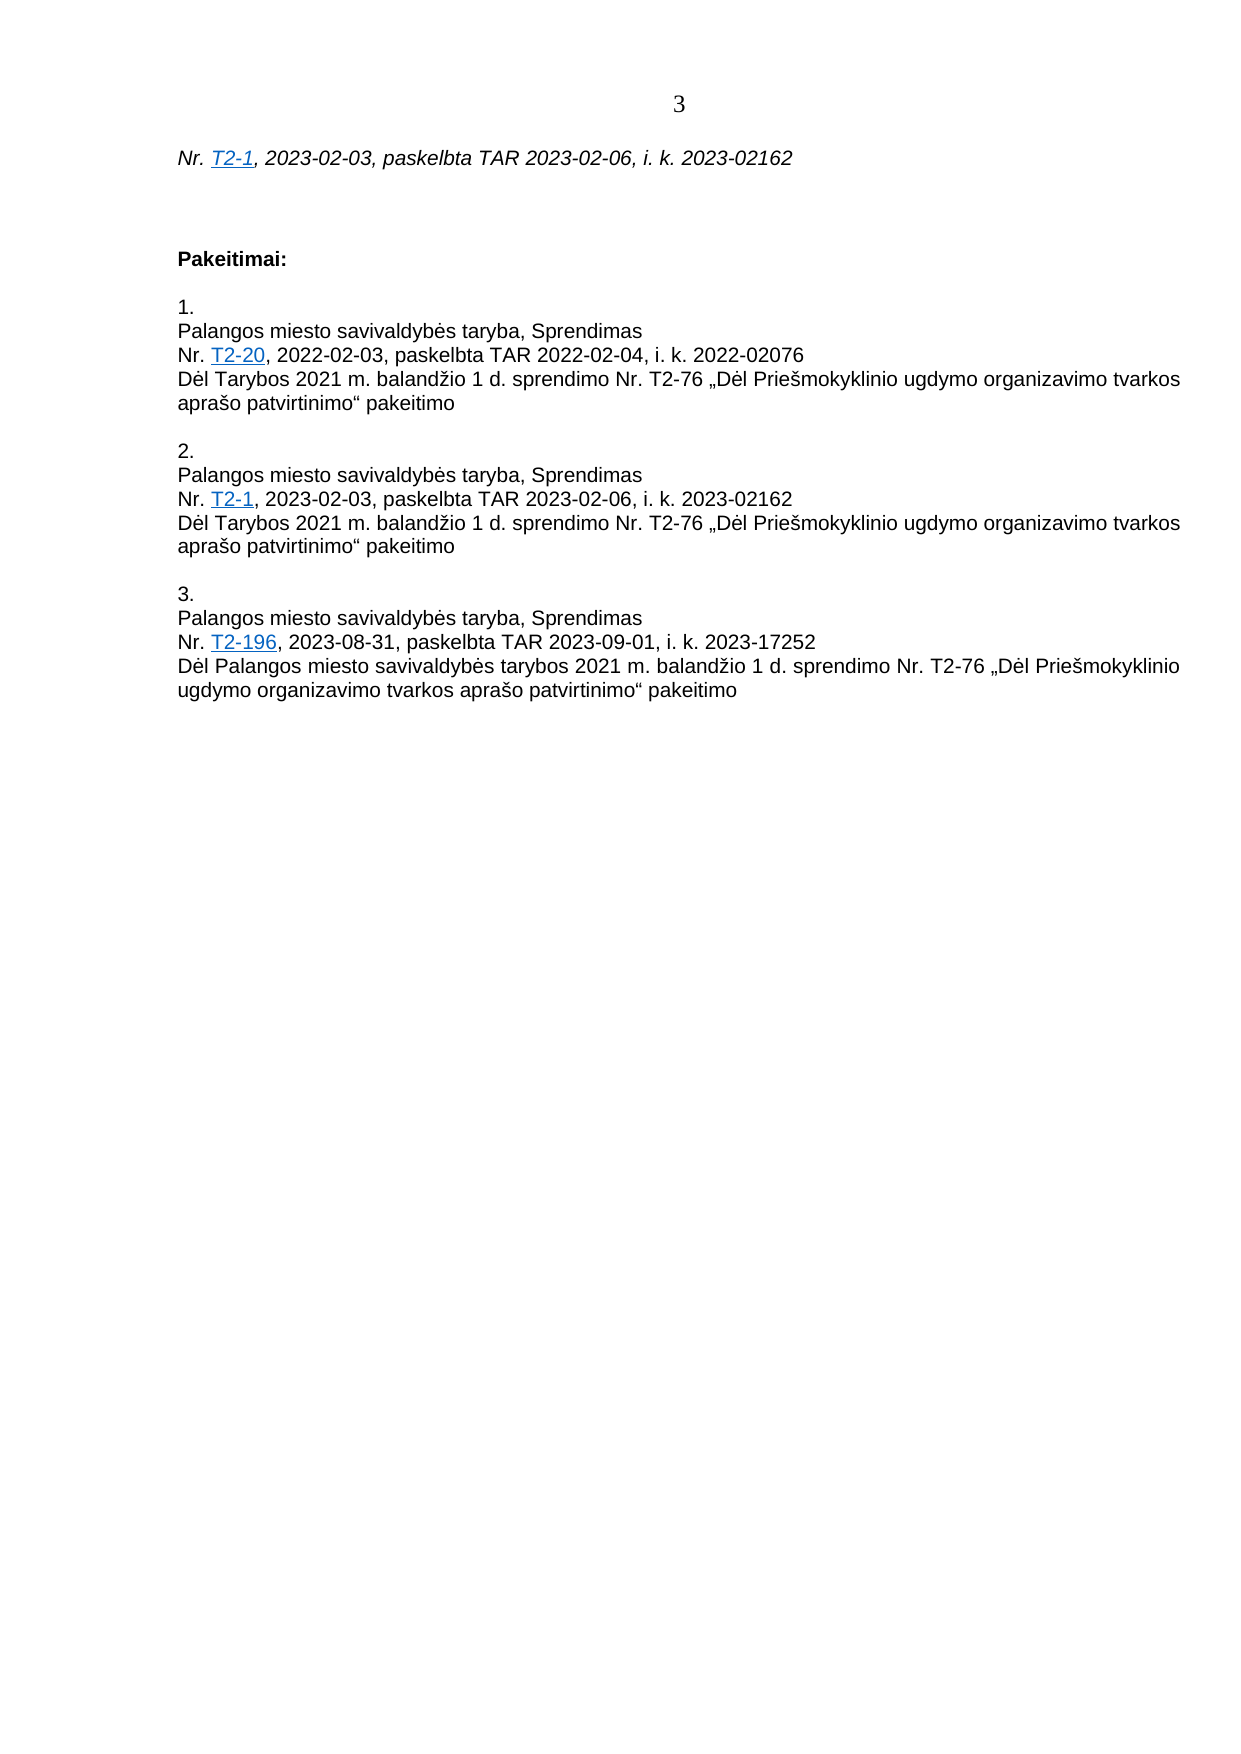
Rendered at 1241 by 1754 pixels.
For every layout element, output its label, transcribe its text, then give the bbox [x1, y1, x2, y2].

text Nr. T2-1, 2023-02-03, paskelbta TAR 2023-02-06, i. k. 2023-02162 [177, 486, 1181, 510]
text Nr. T2-20, 2022-02-03, paskelbta TAR 2022-02-04, i. k. 2022-02076 [177, 343, 1181, 367]
text 2. [177, 438, 1181, 462]
text Palangos miesto savivaldybės taryba, Sprendimas [177, 319, 1181, 343]
text 1. [177, 295, 1181, 319]
text Dėl Tarybos 2021 m. balandžio 1 d. sprendimo Nr. T2-76 „Dėl Priešmokyklinio ugdymo organizavimo tvarkos aprašo patvirtinimo“ pakeitimo [177, 510, 1181, 558]
text Palangos miesto savivaldybės taryba, Sprendimas [177, 606, 1181, 630]
text 3. [177, 582, 1181, 606]
text Dėl Tarybos 2021 m. balandžio 1 d. sprendimo Nr. T2-76 „Dėl Priešmokyklinio ugdymo organizavimo tvarkos aprašo patvirtinimo“ pakeitimo [177, 367, 1181, 414]
text Nr. T2-196, 2023-08-31, paskelbta TAR 2023-09-01, i. k. 2023-17252 [177, 630, 1181, 654]
text Pakeitimai: [177, 247, 1181, 271]
text Palangos miesto savivaldybės taryba, Sprendimas [177, 462, 1181, 486]
text Dėl Palangos miesto savivaldybės tarybos 2021 m. balandžio 1 d. sprendimo Nr. T2-76 „Dėl Priešmokyklinio ugdymo organizavimo tvarkos aprašo patvirtinimo“ pakeitimo [177, 654, 1181, 702]
text Nr. T2-1, 2023-02-03, paskelbta TAR 2023-02-06, i. k. 2023-02162 [177, 146, 1181, 170]
